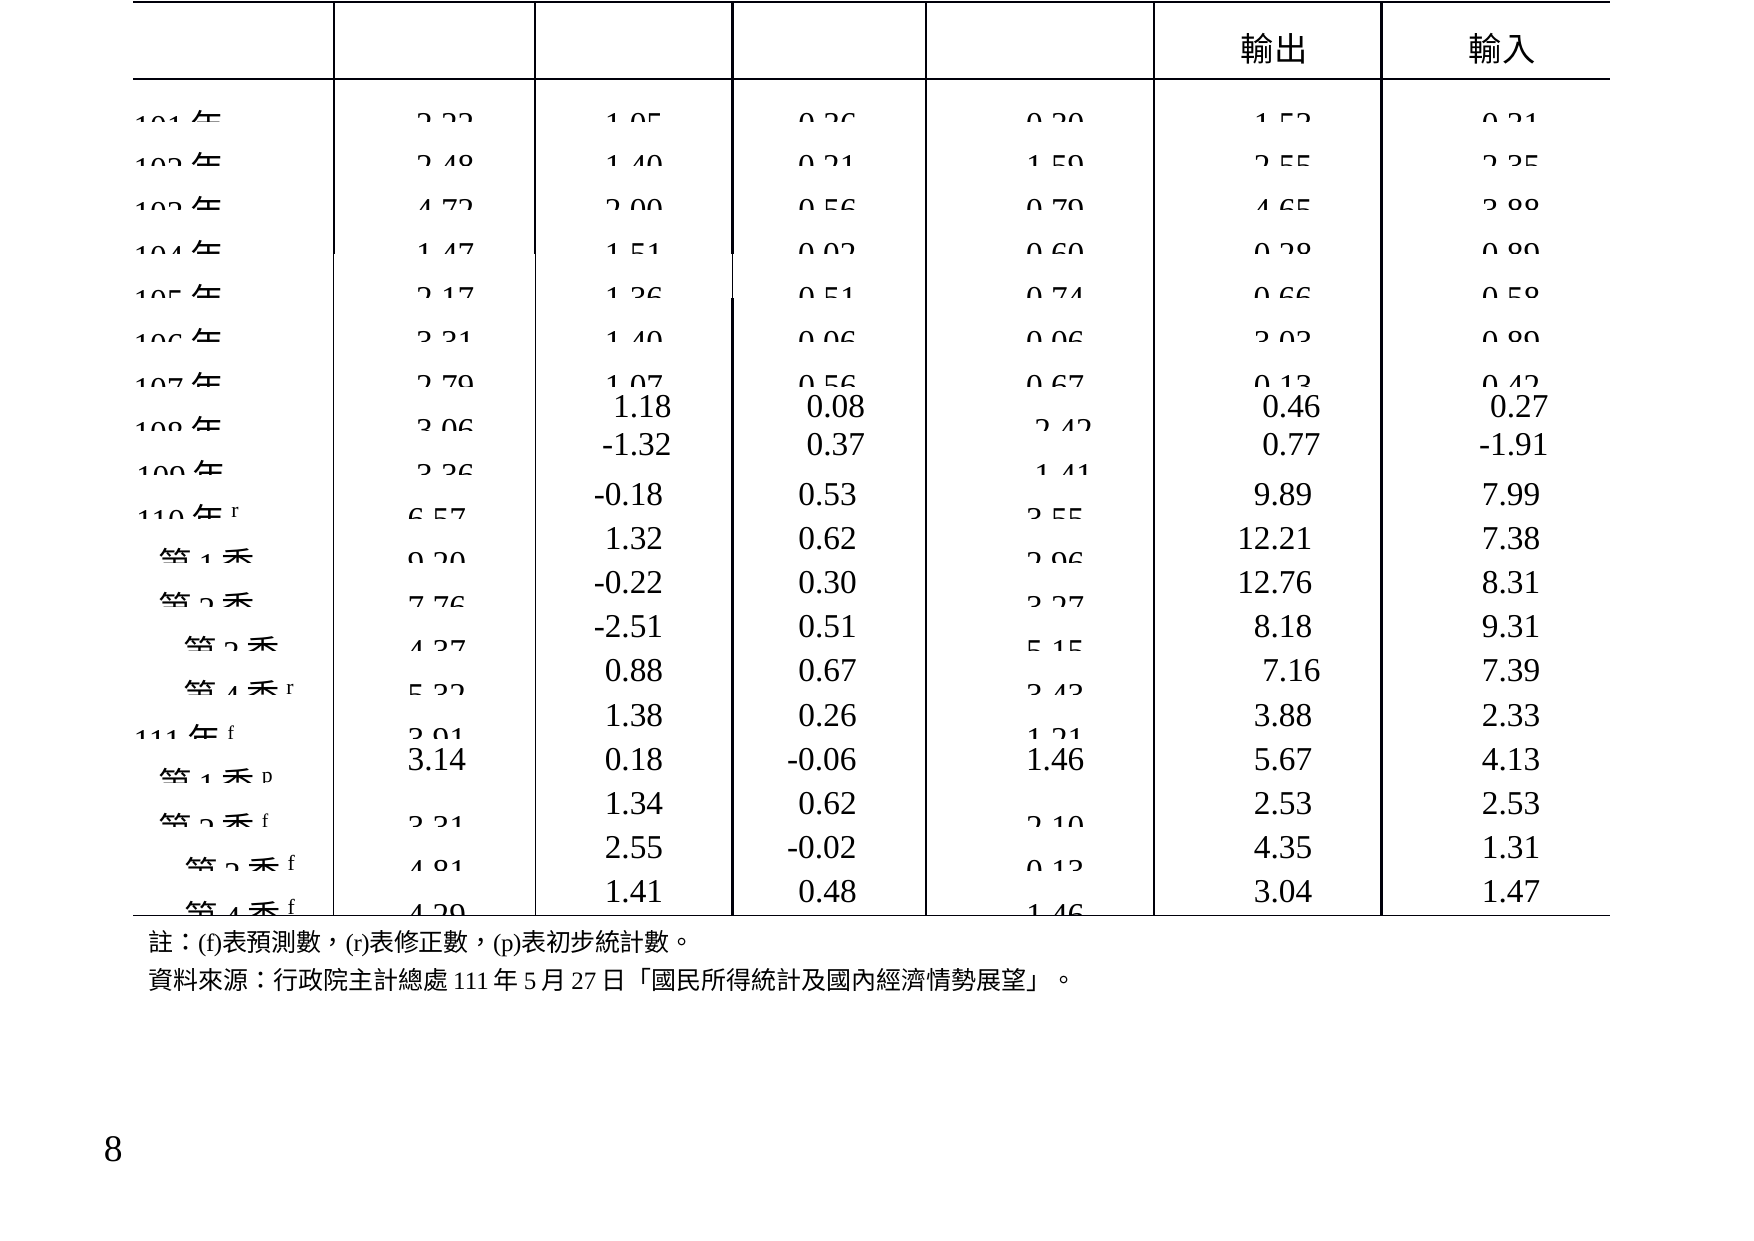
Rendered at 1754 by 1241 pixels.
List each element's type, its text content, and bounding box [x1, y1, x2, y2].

table_cell -1.32 [536, 430, 731, 474]
table_cell 8.31 [1383, 563, 1609, 606]
table_cell 2.53 [1383, 783, 1609, 827]
table_cell 0.42 [1485, 376, 1493, 386]
table_header [335, 3, 534, 78]
table_cell 2.10 [1071, 817, 1079, 827]
table_cell 0.89 [1485, 244, 1493, 254]
table_cell 0.60 [927, 210, 1153, 254]
table_cell 7.38 [1383, 518, 1609, 562]
table_cell 1.21 [927, 695, 1153, 739]
table_cell 107年 [133, 342, 333, 386]
table_cell 第3季f [133, 827, 333, 871]
table_cell 0.67 [927, 342, 1153, 386]
text 資料來源：行政院主計總處111年5月27日「國民所得統計及國內經濟情勢展望」。 [148, 953, 1639, 991]
table_cell 1.46 [927, 871, 1153, 915]
table_cell 0.51 [802, 288, 810, 298]
table_cell 2.79 [334, 342, 535, 386]
table_cell 2.42 [927, 386, 1153, 430]
table_cell 1.59 [1071, 156, 1079, 166]
table_cell 0.46 [1155, 386, 1380, 430]
table_cell 5.32 [334, 651, 535, 694]
table_cell -0.13 [927, 827, 1153, 871]
table_cell 2.00 [650, 200, 658, 210]
table_cell 0.89 [1527, 332, 1535, 342]
table_cell -0.30 [927, 80, 1153, 122]
table_cell 9.89 [1155, 474, 1380, 518]
table_cell 3.43 [927, 651, 1153, 694]
table_cell 0.79 [1071, 200, 1079, 210]
table_cell 4.37 [334, 606, 535, 651]
table_cell 1.47 [335, 210, 534, 254]
table_cell 2.22 [335, 80, 534, 122]
table_cell 0.89 [1383, 210, 1609, 254]
table_cell 7.39 [1383, 651, 1609, 694]
table_cell 4.65 [1155, 166, 1380, 210]
table_cell 0.79 [1030, 200, 1038, 210]
table_cell 0.30 [734, 563, 925, 606]
table_cell 0.88 [536, 651, 731, 694]
table_cell 12.76 [1155, 563, 1380, 606]
table_cell 0.51 [734, 606, 925, 651]
table_header [734, 3, 925, 78]
table_cell 0.53 [734, 474, 925, 518]
table_cell 0.51 [733, 254, 925, 298]
table_cell 0.89 [1527, 244, 1535, 254]
table_cell 1.40 [650, 156, 658, 166]
table_cell -0.58 [1383, 254, 1609, 298]
table_cell 0.60 [1030, 244, 1038, 254]
table_cell 9.20 [334, 518, 535, 562]
table_cell 1.46 [927, 739, 1153, 783]
table_cell 0.13 [1155, 342, 1380, 386]
table_cell 3.88 [1383, 166, 1609, 210]
table_cell 0.62 [734, 783, 925, 827]
table_cell 1.36 [536, 254, 732, 298]
table_cell 5.67 [1155, 739, 1380, 783]
table_cell 3.03 [1155, 298, 1380, 342]
table_cell 4.72 [335, 166, 534, 210]
table_cell 0.67 [734, 651, 925, 694]
table_cell 110年r [133, 474, 333, 518]
table_cell -0.06 [734, 739, 925, 783]
table_cell 1.41 [536, 871, 731, 915]
table_cell 0.28 [1155, 210, 1380, 254]
table_cell 1.40 [536, 122, 731, 166]
table_cell 1.07 [536, 342, 731, 386]
table_cell 2.35 [1383, 122, 1609, 166]
table_cell 0.56 [802, 376, 810, 386]
table_cell 3.14 [334, 739, 535, 783]
table_cell 3.88 [1155, 695, 1380, 739]
table_header 輸出 [1155, 3, 1380, 78]
table_cell 1.40 [536, 298, 731, 342]
table_cell -0.22 [536, 563, 731, 606]
table_cell 4.29 [453, 905, 461, 915]
table_cell 9.31 [1383, 606, 1609, 651]
table_cell 1.47 [1383, 871, 1609, 915]
table_cell 1.38 [536, 695, 731, 739]
table_cell 1.18 [536, 386, 731, 430]
table_cell 0.36 [734, 80, 925, 122]
table_cell 2.00 [633, 200, 641, 210]
table_cell 2.53 [1155, 783, 1380, 827]
table_cell 111年f [133, 695, 333, 739]
table_cell 4.81 [334, 827, 535, 871]
table_cell 0.89 [1383, 298, 1609, 342]
table_cell 1.51 [536, 210, 731, 254]
table_cell 0.26 [734, 695, 925, 739]
table_cell 0.27 [1383, 386, 1609, 430]
table_cell 3.36 [334, 430, 535, 474]
table_cell 第2季f [133, 783, 333, 827]
table_cell 105年 [133, 254, 333, 298]
table_cell 2.55 [1155, 122, 1380, 166]
table_cell 2.00 [536, 166, 731, 210]
table_cell 103年 [133, 166, 333, 210]
table_cell 3.31 [334, 298, 535, 342]
table_cell 2.55 [536, 827, 731, 871]
table_cell 2.33 [1383, 695, 1609, 739]
table_header 輸入 [1383, 3, 1609, 78]
table_cell 3.27 [927, 563, 1153, 606]
table_cell 1.53 [1155, 80, 1380, 122]
table_cell 第4季f [133, 871, 333, 915]
table_cell 0.77 [1155, 430, 1380, 474]
table_cell 1.41 [927, 430, 1153, 474]
table_cell 6.57 [334, 474, 535, 518]
table_cell -0.18 [536, 474, 731, 518]
table_cell -0.02 [734, 210, 925, 254]
table_cell 1.31 [1383, 827, 1609, 871]
table_cell 0.60 [1071, 244, 1079, 254]
table_cell 102年 [133, 122, 333, 166]
table_cell 104年 [133, 210, 333, 254]
table_cell 第1季 [133, 518, 333, 562]
table_cell 12.21 [1155, 518, 1380, 562]
table_cell 101年 [133, 80, 333, 122]
table_cell 第3季 [133, 606, 333, 651]
table_cell 108年 [133, 386, 333, 430]
table_cell 3.04 [1155, 871, 1380, 915]
table_cell 2.10 [927, 783, 1153, 827]
table_cell 第4季r [133, 651, 333, 694]
table_cell 5.15 [927, 606, 1153, 651]
table_cell 0.74 [1030, 288, 1038, 298]
table_cell 0.56 [802, 200, 810, 210]
table_cell 109年 [133, 430, 333, 474]
table_cell 3.91 [334, 695, 535, 739]
table_cell 0.08 [734, 386, 925, 430]
table_cell 2.79 [461, 376, 469, 386]
table_cell 0.67 [1030, 376, 1038, 386]
table_cell 7.16 [1155, 651, 1380, 694]
table_cell 3.31 [334, 783, 535, 827]
table_cell 0.13 [1257, 376, 1265, 386]
table_cell 106年 [133, 298, 333, 342]
table_cell 3.55 [927, 474, 1153, 518]
table_cell 4.13 [1383, 739, 1609, 783]
table_cell 2.17 [334, 254, 535, 298]
table_cell 0.28 [1257, 244, 1265, 254]
table_cell 0.79 [927, 166, 1153, 210]
table_cell 3.91 [436, 729, 444, 739]
table_cell -1.91 [1383, 430, 1609, 474]
table_header [133, 3, 333, 78]
table_cell 0.62 [734, 518, 925, 562]
table_cell -2.51 [536, 606, 731, 651]
table_cell 1.59 [927, 122, 1153, 166]
text 註：(f)表預測數，(r)表修正數，(p)表初步統計數。 [148, 916, 1583, 953]
table_cell -0.06 [734, 298, 925, 342]
table_cell 2.48 [335, 122, 534, 166]
table_header [536, 3, 731, 78]
table_cell 0.74 [927, 254, 1153, 298]
table_cell 2.96 [927, 518, 1153, 562]
table_cell 0.18 [536, 739, 731, 783]
table_cell 4.35 [1155, 827, 1380, 871]
table_cell 7.76 [334, 563, 535, 606]
table_cell 1.32 [536, 518, 731, 562]
table_cell 0.56 [734, 166, 925, 210]
table_cell 7.99 [1383, 474, 1609, 518]
table_header [927, 3, 1153, 78]
table_cell 0.48 [734, 871, 925, 915]
table_cell -0.06 [927, 298, 1153, 342]
table_cell 1.40 [650, 332, 658, 342]
table_cell 3.03 [1282, 332, 1290, 342]
table_cell 0.89 [1485, 332, 1493, 342]
table_cell 3.06 [445, 420, 453, 430]
table_cell 1.34 [536, 783, 731, 827]
table_cell 4.29 [334, 871, 535, 915]
table_cell -0.21 [734, 122, 925, 166]
table_cell -0.02 [734, 827, 925, 871]
table_cell 第1季p [133, 739, 333, 783]
table_cell -0.66 [1155, 254, 1380, 298]
table_cell 3.06 [334, 386, 535, 430]
table_cell 8.18 [1155, 606, 1380, 651]
table_cell 1.05 [536, 80, 731, 122]
table_cell 第2季 [133, 563, 333, 606]
table_cell 0.42 [1383, 342, 1609, 386]
table_cell 0.56 [734, 342, 925, 386]
table_cell 0.37 [734, 430, 925, 474]
table_cell 1.07 [633, 376, 641, 386]
table_cell 0.31 [1383, 80, 1609, 122]
